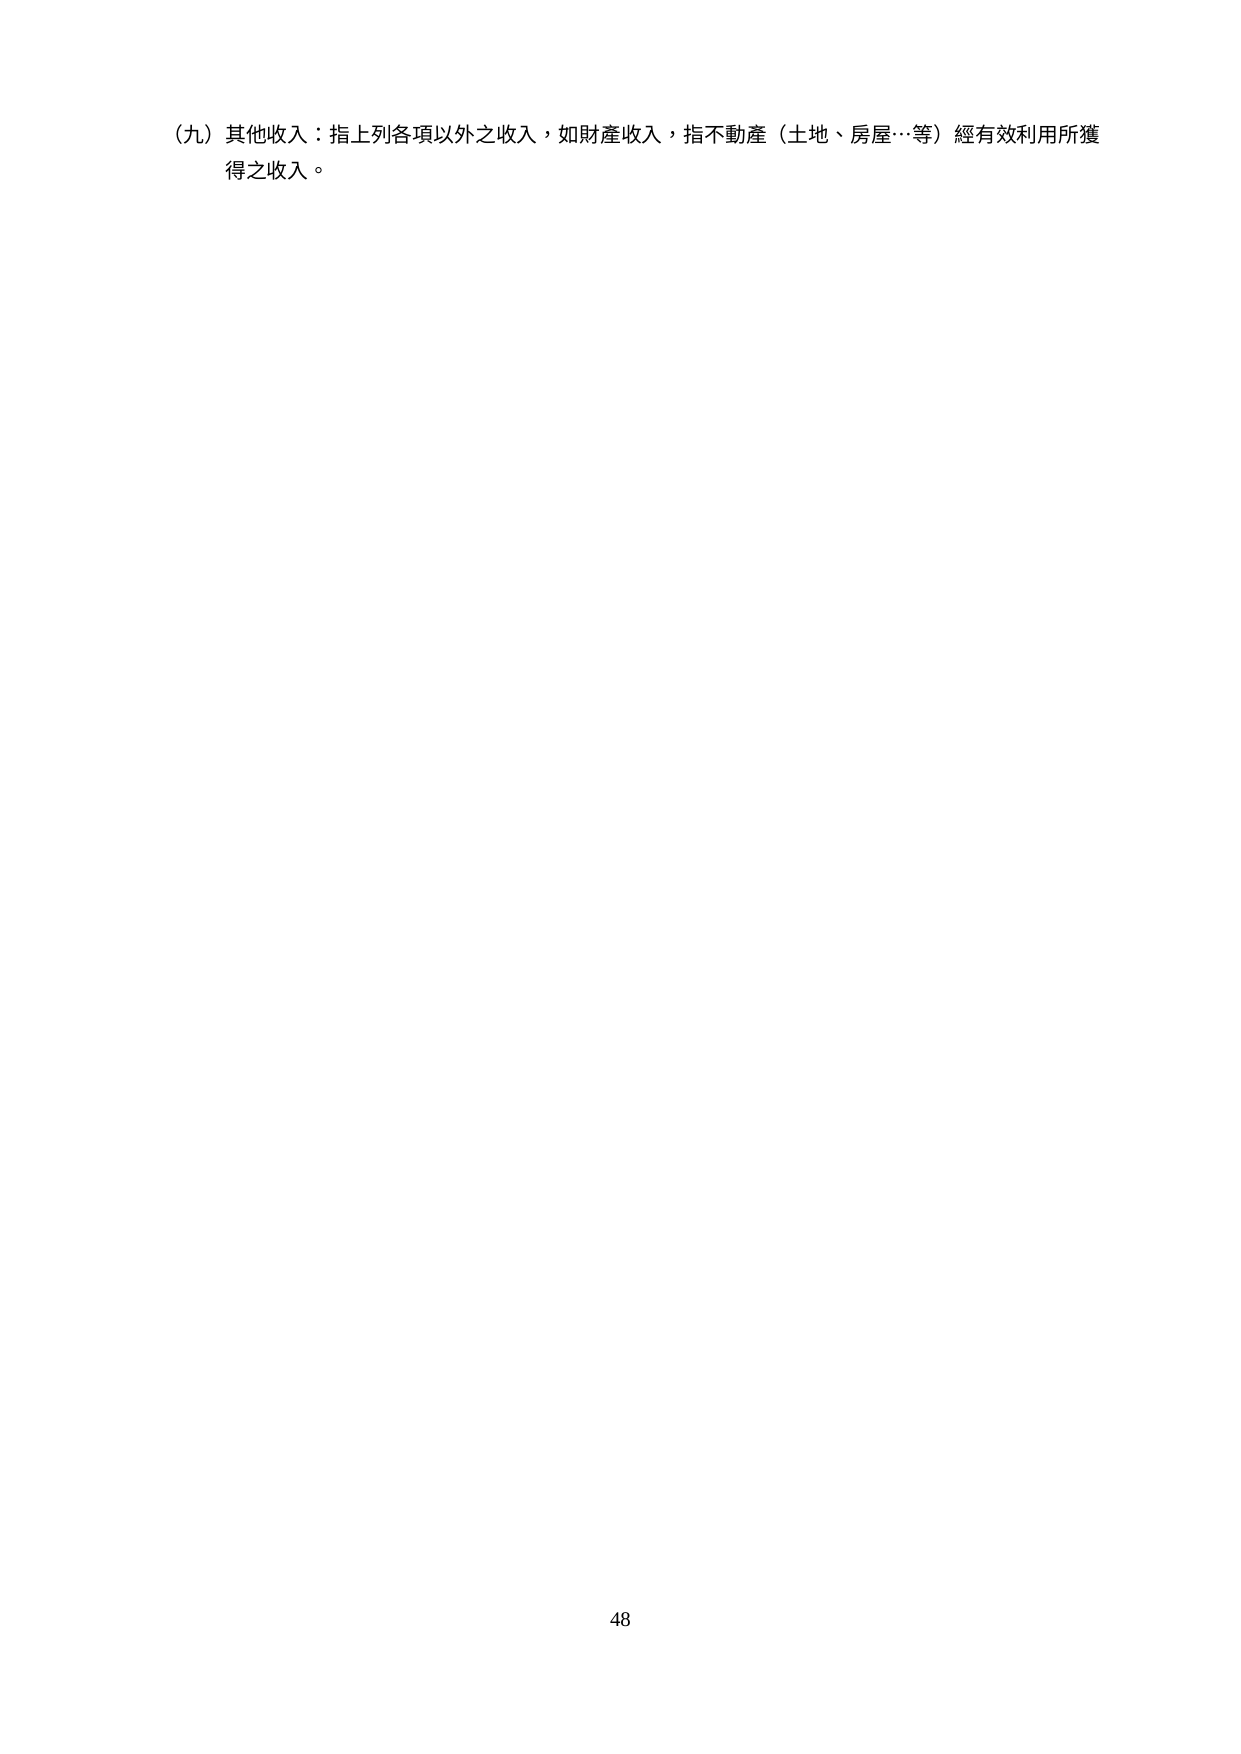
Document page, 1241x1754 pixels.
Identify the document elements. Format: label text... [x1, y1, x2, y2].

text （九）其他收入：指上列各項以外之收入，如財產收入，指不動產（土地、房屋…等）經有效利用所獲 [162, 118, 1122, 148]
text 得之收入。 [162, 154, 1122, 185]
